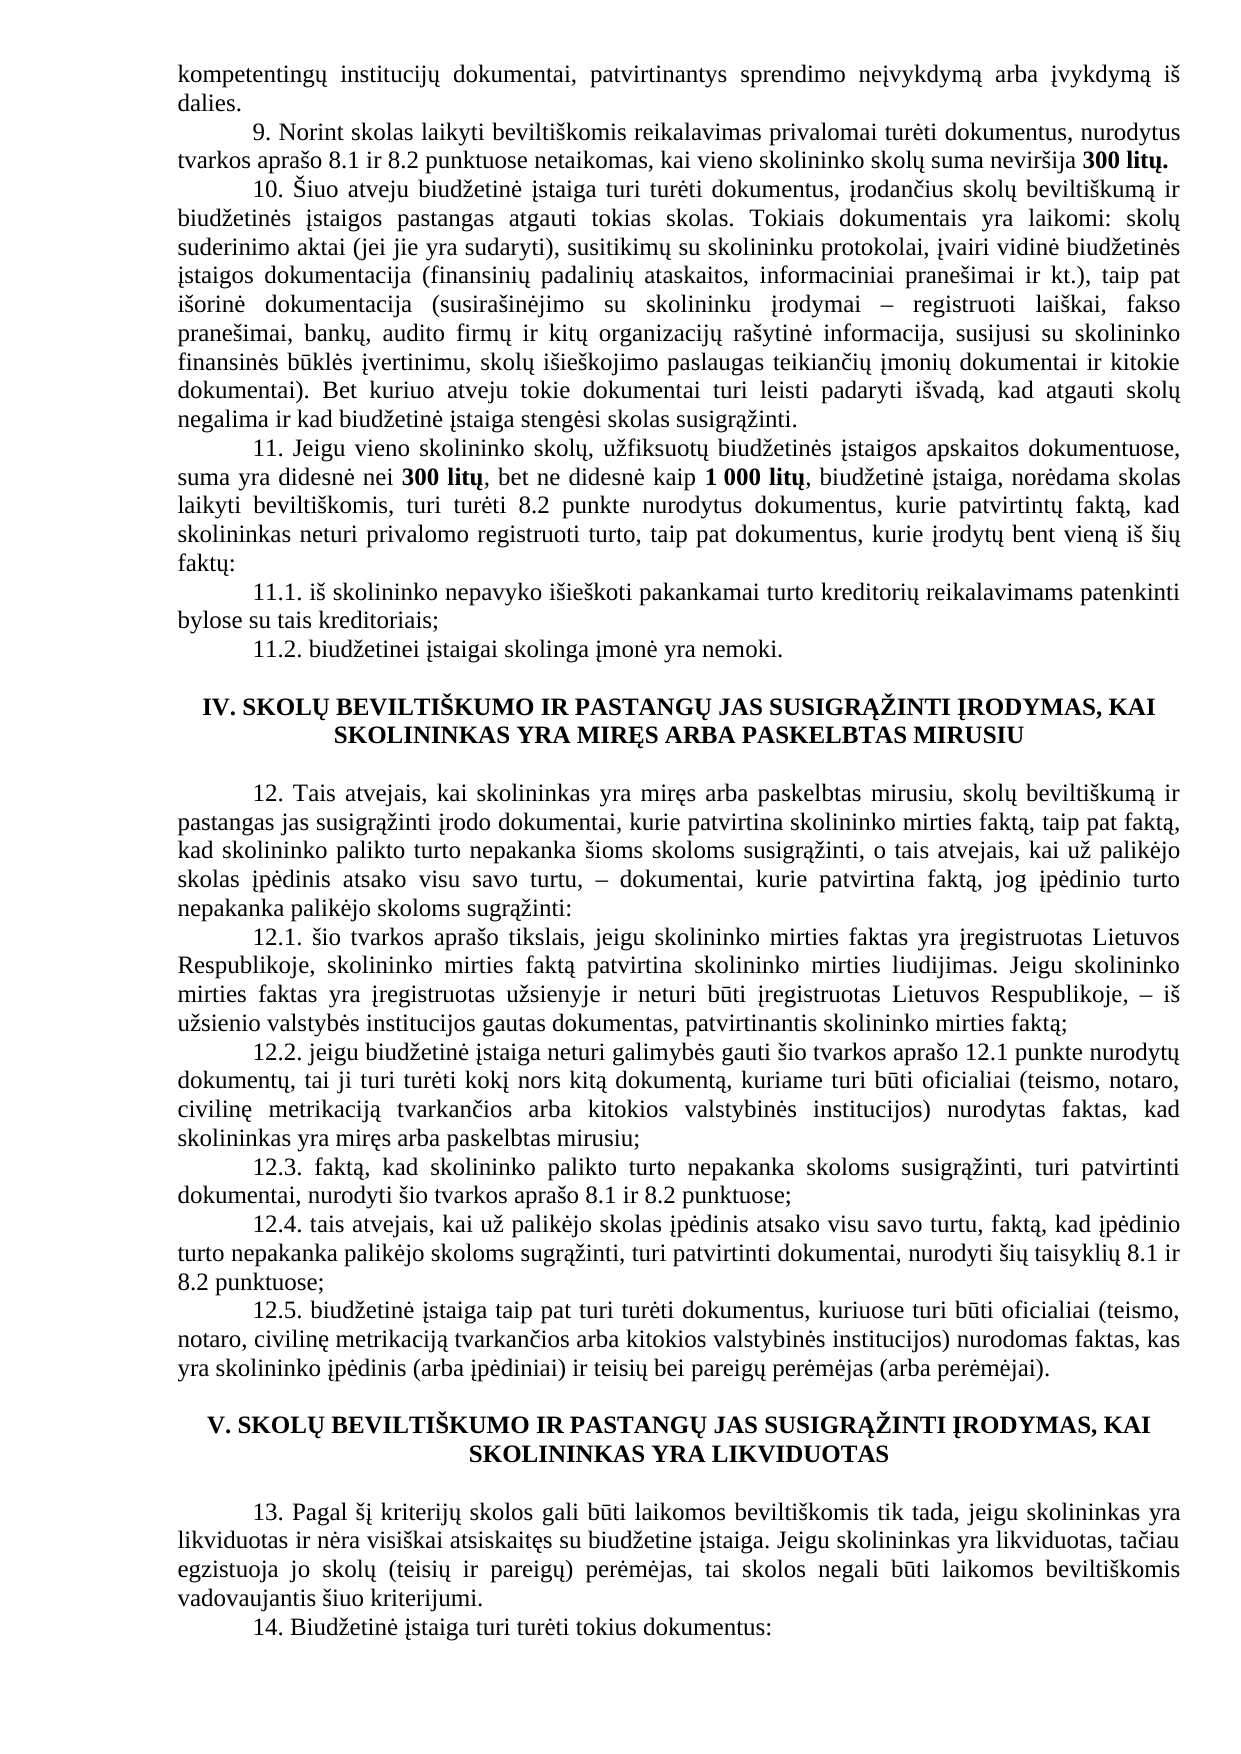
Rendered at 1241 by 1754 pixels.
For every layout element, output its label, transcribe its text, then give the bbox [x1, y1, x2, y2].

text 12.2. jeigu biudžetinė įstaiga neturi galimybės gauti šio tvarkos aprašo 12.1 punkte nurodytų dokumentų, tai ji turi turėti kokį nors kitą dokumentą, kuriame turi būti oficialiai (teismo, notaro, civilinę metrikaciją tvarkančios arba kitokios valstybinės institucijos) nurodytas faktas, kad skolininkas yra miręs arba paskelbtas mirusiu; [177, 1037, 1181, 1152]
text 11.2. biudžetinei įstaigai skolinga įmonė yra nemoki. [177, 634, 1181, 663]
text 12.3. faktą, kad skolininko palikto turto nepakanka skoloms susigrąžinti, turi patvirtinti dokumentai, nurodyti šio tvarkos aprašo 8.1 ir 8.2 punktuose; [177, 1152, 1181, 1209]
text V. SKOLŲ BEVILTIŠKUMO IR PASTANGŲ JAS SUSIGRĄŽINTI ĮRODYMAS, KAI SKOLININKAS YRA LIKVIDUOTAS [177, 1410, 1181, 1468]
text 9. Norint skolas laikyti beviltiškomis reikalavimas privalomai turėti dokumentus, nurodytus tvarkos aprašo 8.1 ir 8.2 punktuose netaikomas, kai vieno skolininko skolų suma neviršija 300 litų. [177, 117, 1181, 174]
text 14. Biudžetinė įstaiga turi turėti tokius dokumentus: [177, 1612, 1181, 1640]
text 11. Jeigu vieno skolininko skolų, užfiksuotų biudžetinės įstaigos apskaitos dokumentuose, suma yra didesnė nei 300 litų, bet ne didesnė kaip 1 000 litų, biudžetinė įstaiga, norėdama skolas laikyti beviltiškomis, turi turėti 8.2 punkte nurodytus dokumentus, kurie patvirtintų faktą, kad skolininkas neturi privalomo registruoti turto, taip pat dokumentus, kurie įrodytų bent vieną iš šių faktų: [177, 433, 1181, 577]
text 10. Šiuo atveju biudžetinė įstaiga turi turėti dokumentus, įrodančius skolų beviltiškumą ir biudžetinės įstaigos pastangas atgauti tokias skolas. Tokiais dokumentais yra laikomi: skolų suderinimo aktai (jei jie yra sudaryti), susitikimų su skolininku protokolai, įvairi vidinė biudžetinės įstaigos dokumentacija (finansinių padalinių ataskaitos, informaciniai pranešimai ir kt.), taip pat išorinė dokumentacija (susirašinėjimo su skolininku įrodymai – registruoti laiškai, fakso pranešimai, bankų, audito firmų ir kitų organizacijų rašytinė informacija, susijusi su skolininko finansinės būklės įvertinimu, skolų išieškojimo paslaugas teikiančių įmonių dokumentai ir kitokie dokumentai). Bet kuriuo atveju tokie dokumentai turi leisti padaryti išvadą, kad atgauti skolų negalima ir kad biudžetinė įstaiga stengėsi skolas susigrąžinti. [177, 174, 1181, 433]
text 13. Pagal šį kriterijų skolos gali būti laikomos beviltiškomis tik tada, jeigu skolininkas yra likviduotas ir nėra visiškai atsiskaitęs su biudžetine įstaiga. Jeigu skolininkas yra likviduotas, tačiau egzistuoja jo skolų (teisių ir pareigų) perėmėjas, tai skolos negali būti laikomos beviltiškomis vadovaujantis šiuo kriterijumi. [177, 1497, 1181, 1612]
text 12.4. tais atvejais, kai už palikėjo skolas įpėdinis atsako visu savo turtu, faktą, kad įpėdinio turto nepakanka palikėjo skoloms sugrąžinti, turi patvirtinti dokumentai, nurodyti šių taisyklių 8.1 ir 8.2 punktuose; [177, 1209, 1181, 1295]
text 12. Tais atvejais, kai skolininkas yra miręs arba paskelbtas mirusiu, skolų beviltiškumą ir pastangas jas susigrąžinti įrodo dokumentai, kurie patvirtina skolininko mirties faktą, taip pat faktą, kad skolininko palikto turto nepakanka šioms skoloms susigrąžinti, o tais atvejais, kai už palikėjo skolas įpėdinis atsako visu savo turtu, – dokumentai, kurie patvirtina faktą, jog įpėdinio turto nepakanka palikėjo skoloms sugrąžinti: [177, 778, 1181, 922]
text 12.5. biudžetinė įstaiga taip pat turi turėti dokumentus, kuriuose turi būti oficialiai (teismo, notaro, civilinę metrikaciją tvarkančios arba kitokios valstybinės institucijos) nurodomas faktas, kas yra skolininko įpėdinis (arba įpėdiniai) ir teisių bei pareigų perėmėjas (arba perėmėjai). [177, 1295, 1181, 1382]
text 12.1. šio tvarkos aprašo tikslais, jeigu skolininko mirties faktas yra įregistruotas Lietuvos Respublikoje, skolininko mirties faktą patvirtina skolininko mirties liudijimas. Jeigu skolininko mirties faktas yra įregistruotas užsienyje ir neturi būti įregistruotas Lietuvos Respublikoje, – iš užsienio valstybės institucijos gautas dokumentas, patvirtinantis skolininko mirties faktą; [177, 922, 1181, 1037]
text IV. SKOLŲ BEVILTIŠKUMO IR PASTANGŲ JAS SUSIGRĄŽINTI ĮRODYMAS, KAI SKOLININKAS YRA MIRĘS ARBA PASKELBTAS MIRUSIU [177, 692, 1181, 749]
text 11.1. iš skolininko nepavyko išieškoti pakankamai turto kreditorių reikalavimams patenkinti bylose su tais kreditoriais; [177, 577, 1181, 634]
text kompetentingų institucijų dokumentai, patvirtinantys sprendimo neįvykdymą arba įvykdymą iš dalies. [177, 59, 1181, 117]
